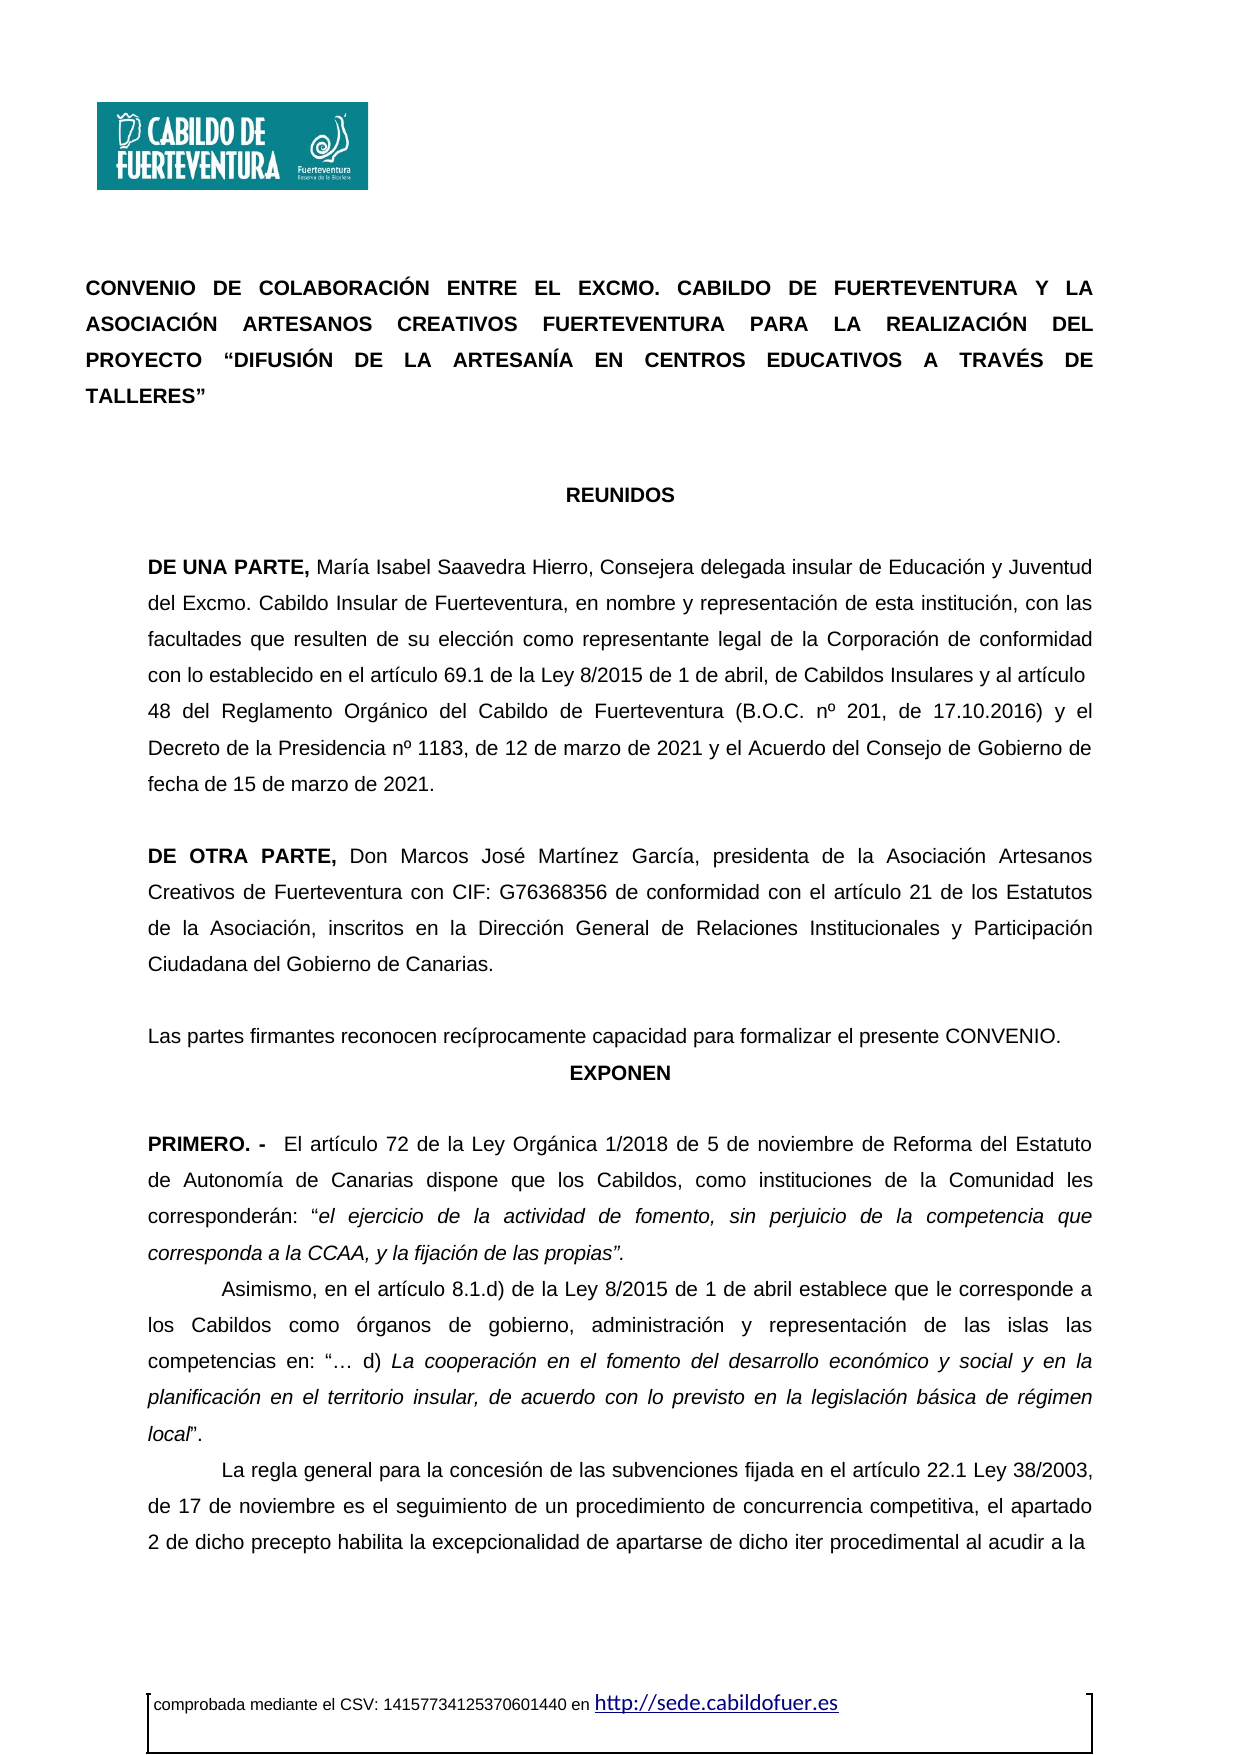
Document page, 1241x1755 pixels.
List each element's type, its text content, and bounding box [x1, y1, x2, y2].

text La regla general para la concesión de las subvenciones fijada en el artículo 22.1 Ley 38/2003, de 17 de noviembre es el seguimiento de un procedimiento de concurrencia competitiva, el apartado 2 de dicho precepto habilita la excepcionalidad de apartarse de dicho iter procedimental al acudir a la [148, 1458, 1093, 1554]
text 48 del Reglamento Orgánico del Cabildo de Fuerteventura (B.O.C. nº 201, de 17.10.2016) y el Decreto de la Presidencia nº 1183, de 12 de marzo de 2021 y el Acuerdo del Consejo de Gobierno de fecha de 15 de marzo de 2021. [148, 699, 1093, 796]
subtitle EXPONEN [527, 1060, 714, 1084]
text REUNIDOS [526, 483, 714, 507]
picture [97, 102, 369, 190]
text DE UNA PARTE, María Isabel Saavedra Hierro, Consejera delegada insular de Educación y Juventud del Excmo. Cabildo Insular de Fuerteventura, en nombre y representación de esta institución, con las facultades que resulten de su elección como representante legal de la Corporación de conformidad con lo establecido en el artículo 69.1 de la Ley 8/2015 de 1 de abril, de Cabildos Insulares y al artículo [148, 554, 1093, 687]
text PRIMERO. - El artículo 72 de la Ley Orgánica 1/2018 de 5 de noviembre de Reforma del Estatuto de Autonomía de Canarias dispone que los Cabildos, como instituciones de la Comunidad les corresponderán: “el ejercicio de la actividad de fomento, sin perjuicio de la competencia que corresponda a la CCAA, y la fijación de las propias”. [148, 1132, 1093, 1264]
text Las partes firmantes reconocen recíprocamente capacidad para formalizar el presente CONVENIO. [148, 1024, 1107, 1048]
text DE OTRA PARTE, Don Marcos José Martínez García, presidenta de la Asociación Artesanos Creativos de Fuerteventura con CIF: G76368356 de conformidad con el artículo 21 de los Estatutos de la Asociación, inscritos en la Dirección General de Relaciones Institucionales y Participación Ciudadana del Gobierno de Canarias. [148, 844, 1093, 976]
subtitle CONVENIO DE COLABORACIÓN ENTRE EL EXCMO. CABILDO DE FUERTEVENTURA Y LA ASOCIACIÓN ARTESANOS CREATIVOS FUERTEVENTURA PARA LA REALIZACIÓN DEL PROYECTO “DIFUSIÓN DE LA ARTESANÍA EN CENTROS EDUCATIVOS A TRAVÉS DE TALLERES” [85, 276, 1093, 408]
text Asimismo, en el artículo 8.1.d) de la Ley 8/2015 de 1 de abril establece que le corresponde a los Cabildos como órganos de gobierno, administración y representación de las islas las competencias en: “… d) La cooperación en el fomento del desarrollo económico y social y en la planificación en el territorio insular, de acuerdo con lo previsto en la legislación básica de régimen local”. [148, 1277, 1093, 1445]
